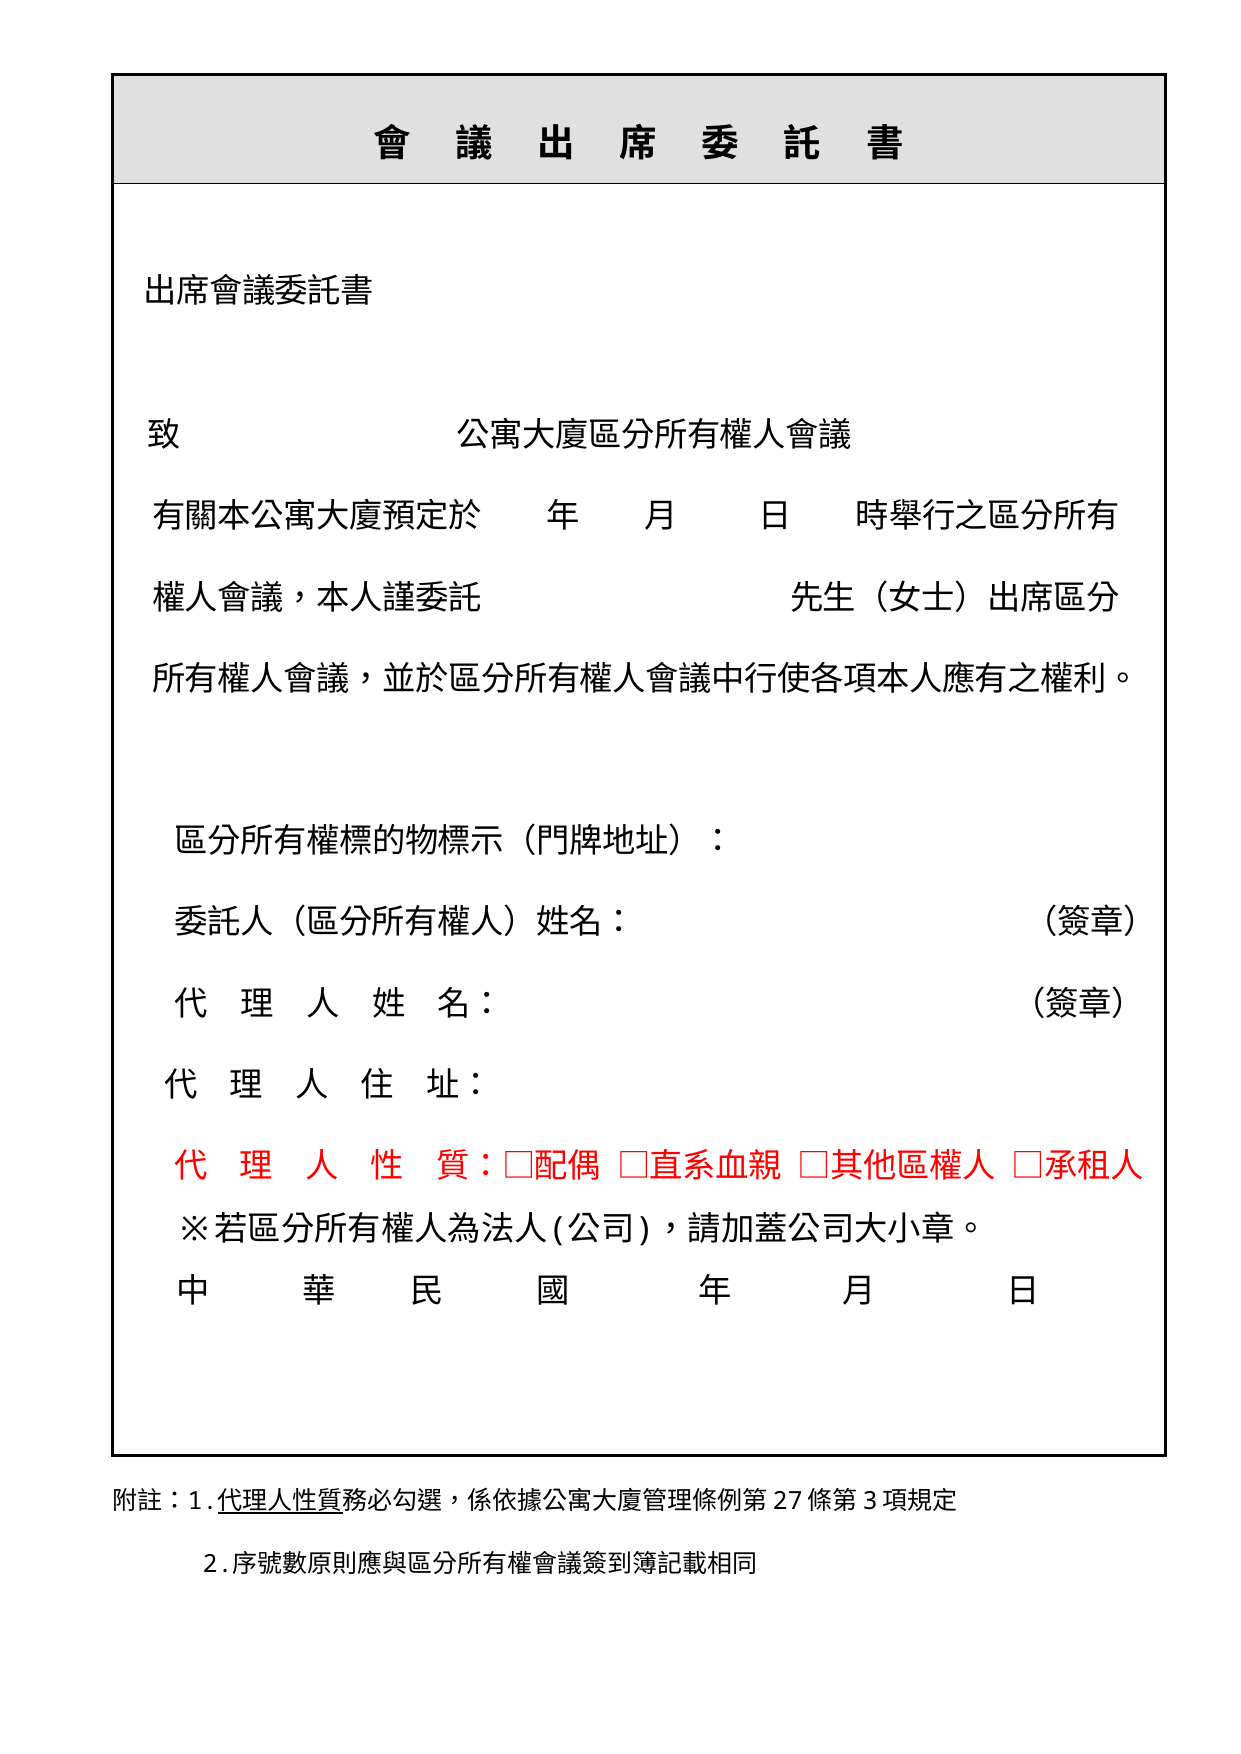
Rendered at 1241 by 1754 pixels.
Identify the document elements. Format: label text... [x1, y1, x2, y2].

table_cell 出席會議委託書 致 公寓大廈區分所有權人會議 有關本公寓大廈預定於 年 月 日 時舉行之區分所有 權人會議，本人謹委託 先生（女士）出席區分 所有權人會議，並於區分所有權人會議中行使各項本人應有之權利。 區分所有權標的物標示（門牌地址）： 委託人（區分所有權人）姓名： （簽章） 代 理 人 姓 名： （簽章） 代 理 人 住 址： 代 理 人 性 質：□配偶 □直系血親 □其他區權人 □承租人 ※若區分所有權人為法人(公司)，請加蓋公司大小章。 中 華 民 國 年 月 日 [114, 184, 1164, 1454]
text 附註：1.代理人性質務必勾選，係依據公寓大廈管理條例第27條第3項規定 [112, 1457, 1128, 1520]
text 2.序號數原則應與區分所有權會議簽到簿記載相同 [112, 1520, 1128, 1582]
table_header 會 議 出 席 委 託 書 [114, 76, 1164, 183]
